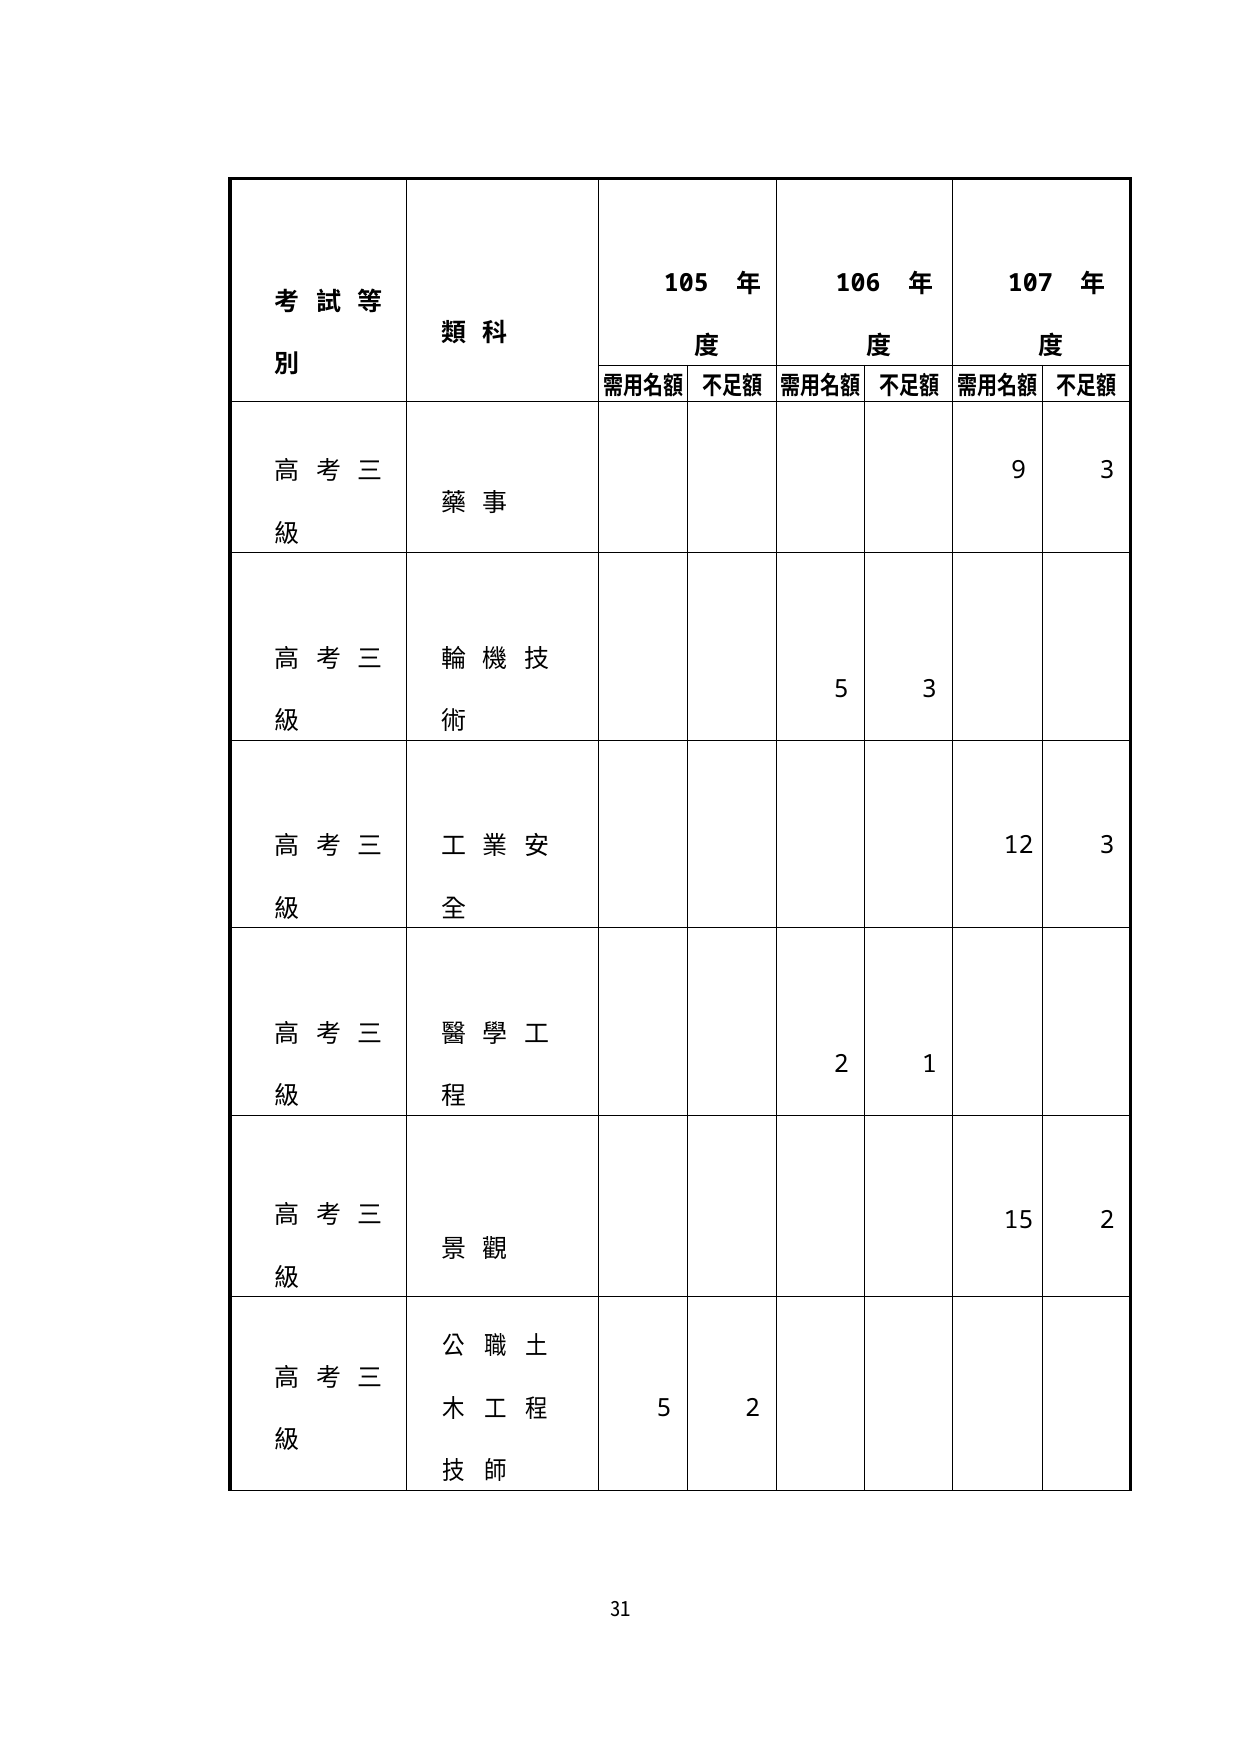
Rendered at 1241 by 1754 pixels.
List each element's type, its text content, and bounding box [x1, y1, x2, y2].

table_cell 景觀 [407, 1116, 598, 1296]
table_cell [953, 928, 1042, 1115]
table_cell 不足額 [1043, 366, 1129, 401]
table_cell [777, 1297, 864, 1490]
table_cell 不足額 [865, 366, 952, 401]
table_cell [599, 741, 687, 927]
table_cell [599, 553, 687, 740]
table_cell [865, 741, 952, 927]
table_cell 3 [1043, 402, 1129, 552]
table_cell 2 [1043, 1116, 1129, 1296]
table_header 考試等別 [232, 180, 406, 401]
table_cell 醫學工程 [407, 928, 598, 1115]
table_cell [865, 402, 952, 552]
table_cell 不足額 [688, 366, 776, 401]
table_cell 3 [1043, 741, 1129, 927]
table_cell [688, 928, 776, 1115]
table_cell [777, 402, 864, 552]
table_cell 高考三級 [232, 402, 406, 552]
table_cell 3 [865, 553, 952, 740]
table_cell 高考三級 [232, 741, 406, 927]
table_cell 需用名額 [777, 366, 864, 401]
table_cell [777, 741, 864, 927]
table_cell 12 [953, 741, 1042, 927]
table_cell 高考三級 [232, 1297, 406, 1490]
table_cell 公職土木工程技師 [407, 1297, 598, 1490]
table_cell [599, 402, 687, 552]
table_cell [1043, 928, 1129, 1115]
table_header 105年度 [599, 180, 776, 365]
table_cell 需用名額 [599, 366, 687, 401]
table_cell 5 [777, 553, 864, 740]
table_cell 工業安全 [407, 741, 598, 927]
table_cell 2 [777, 928, 864, 1115]
table_cell 15 [953, 1116, 1042, 1296]
table_cell 需用名額 [953, 366, 1042, 401]
table_cell 1 [865, 928, 952, 1115]
table_cell [688, 553, 776, 740]
table_cell [688, 741, 776, 927]
table_cell [688, 1116, 776, 1296]
table_cell 9 [953, 402, 1042, 552]
table_cell 2 [688, 1297, 776, 1490]
table_cell [599, 1116, 687, 1296]
table_cell 輪機技術 [407, 553, 598, 740]
table_cell 藥事 [407, 402, 598, 552]
table_cell [1043, 553, 1129, 740]
table_cell [1043, 1297, 1129, 1490]
table_cell 高考三級 [232, 553, 406, 740]
table_cell [865, 1297, 952, 1490]
table_header 類科 [407, 180, 598, 401]
table_cell [599, 928, 687, 1115]
table_cell 高考三級 [232, 928, 406, 1115]
table_cell 5 [599, 1297, 687, 1490]
table_header 106年度 [777, 180, 952, 365]
table_cell 高考三級 [232, 1116, 406, 1296]
table_cell [953, 553, 1042, 740]
table_cell [777, 1116, 864, 1296]
table_header 107年度 [953, 180, 1129, 365]
table_cell [688, 402, 776, 552]
table_cell [865, 1116, 952, 1296]
table_cell [953, 1297, 1042, 1490]
